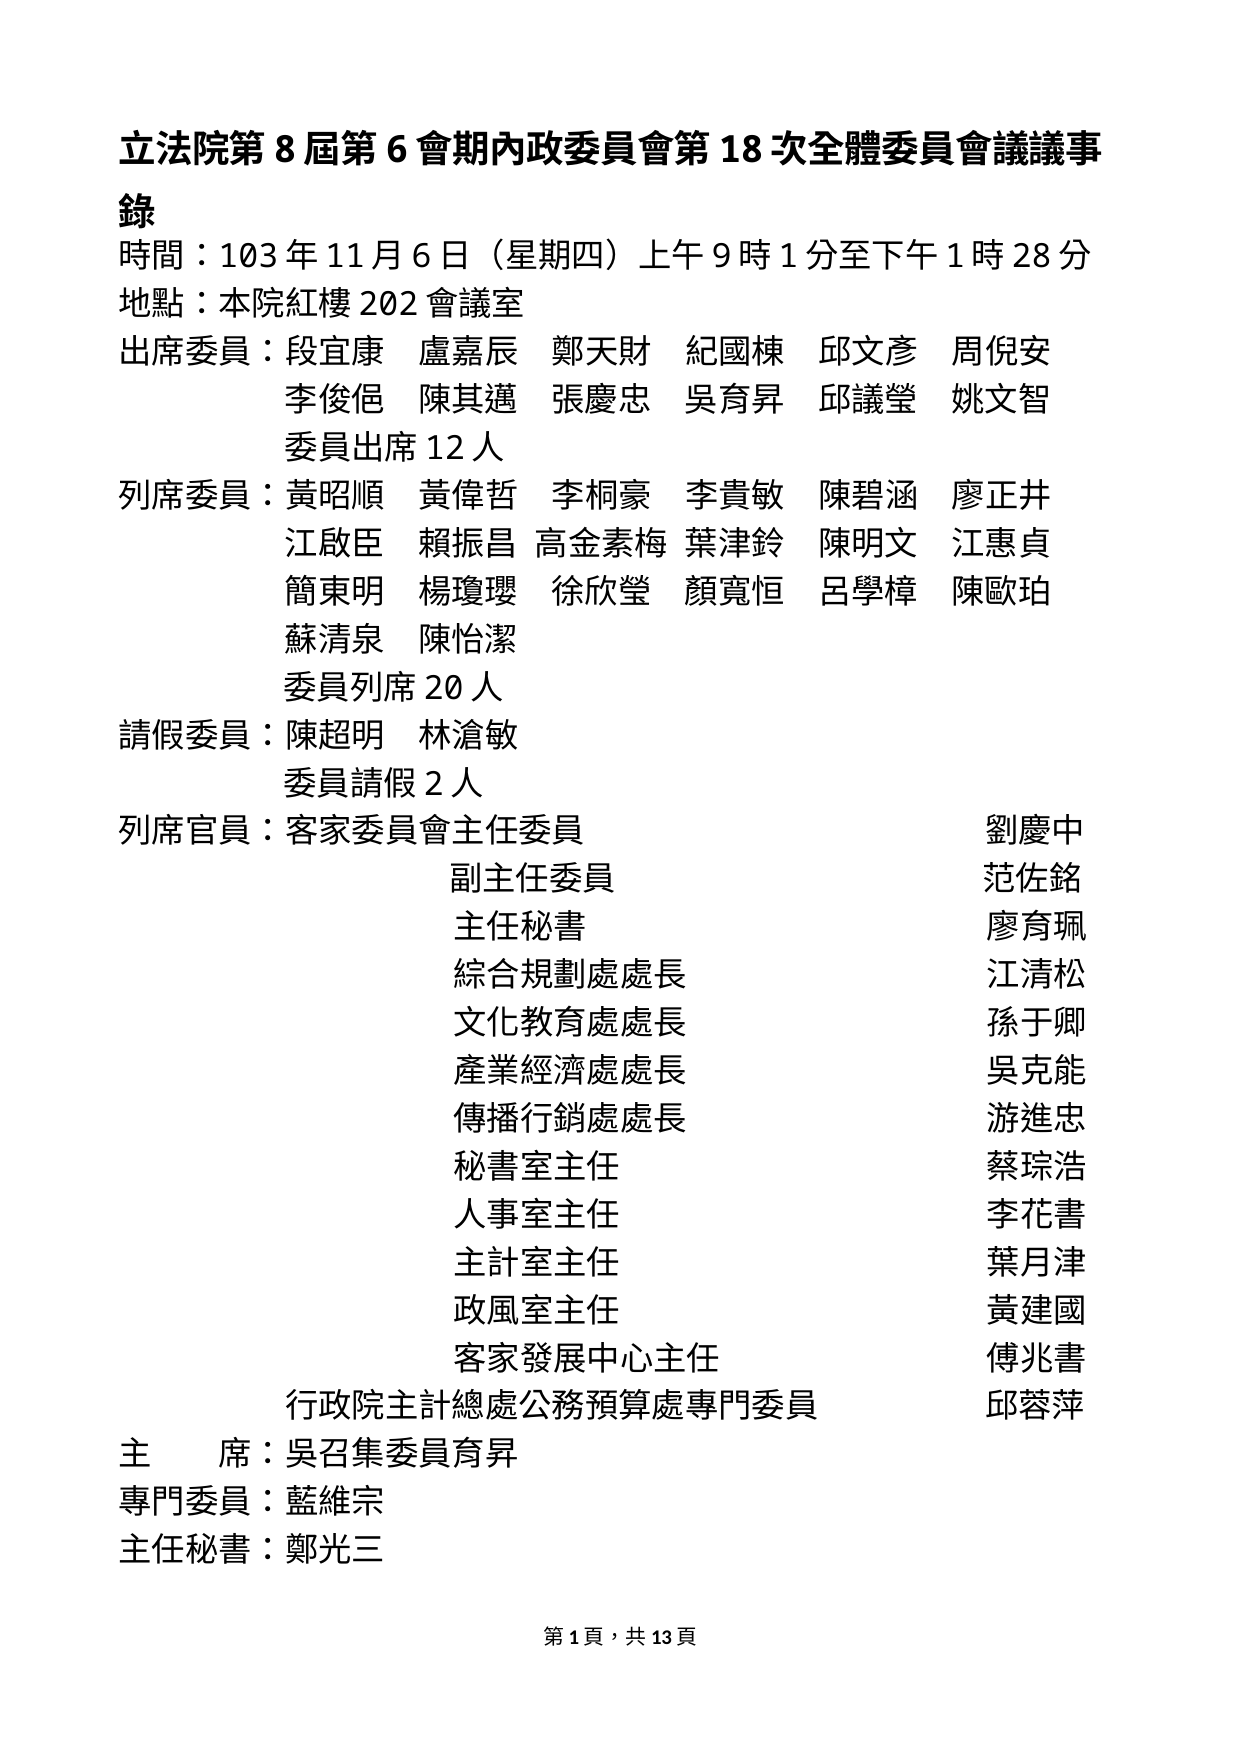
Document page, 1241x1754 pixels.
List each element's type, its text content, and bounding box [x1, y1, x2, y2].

text 秘書室主任 蔡琮浩 [118, 1140, 1122, 1188]
text 專門委員：藍維宗 [118, 1475, 1234, 1523]
text 副主任委員 范佐銘 [366, 852, 1112, 900]
text 產業經濟處處長 吳克能 [118, 1044, 1122, 1092]
text 列席官員：客家委員會主任委員 劉慶中 [118, 804, 1122, 852]
text 文化教育處處長 孫于卿 [118, 996, 1122, 1044]
text 主 席：吳召集委員育昇 [118, 1427, 1234, 1475]
text 傳播行銷處處長 游進忠 [118, 1092, 1122, 1140]
text 簡東明 楊瓊瓔 徐欣瑩 顏寬恒 呂學樟 陳歐珀 [284, 565, 1137, 613]
text 李俊俋 陳其邁 張慶忠 吳育昇 邱議瑩 姚文智 [284, 373, 1137, 421]
text 主計室主任 葉月津 [118, 1236, 1122, 1284]
text 地點：本院紅樓202會議室 [118, 277, 1122, 325]
text 主任秘書：鄭光三 [118, 1523, 1234, 1571]
text 江啟臣 賴振昌 高金素梅 葉津鈴 陳明文 江惠貞 [284, 517, 1137, 565]
text 列席委員：黃昭順 黃偉哲 李桐豪 李貴敏 陳碧涵 廖正井 [118, 469, 1148, 517]
text 委員出席12人 [284, 421, 1148, 469]
text 立法院第8屆第6會期內政委員會第18次全體委員會議議事錄 [118, 104, 1122, 229]
text 蘇清泉 陳怡潔 [284, 613, 1137, 661]
text 委員列席20人 [283, 661, 1148, 709]
text 出席委員：段宜康 盧嘉辰 鄭天財 紀國棟 邱文彥 周倪安 [118, 325, 1137, 373]
text 請假委員：陳超明 林滄敏 [118, 709, 1123, 757]
text 主任秘書 廖育珮 [118, 900, 1122, 948]
text 委員請假2人 [283, 757, 1148, 804]
text 時間：103年11月6日（星期四）上午9時1分至下午1時28分 [118, 229, 1122, 277]
text 人事室主任 李花書 [118, 1188, 1122, 1236]
text 政風室主任 黃建國 [118, 1284, 1122, 1332]
text 綜合規劃處處長 江清松 [118, 948, 1122, 996]
text 行政院主計總處公務預算處專門委員 邱蓉萍 [118, 1379, 1240, 1427]
text 客家發展中心主任 傅兆書 [118, 1332, 1122, 1379]
